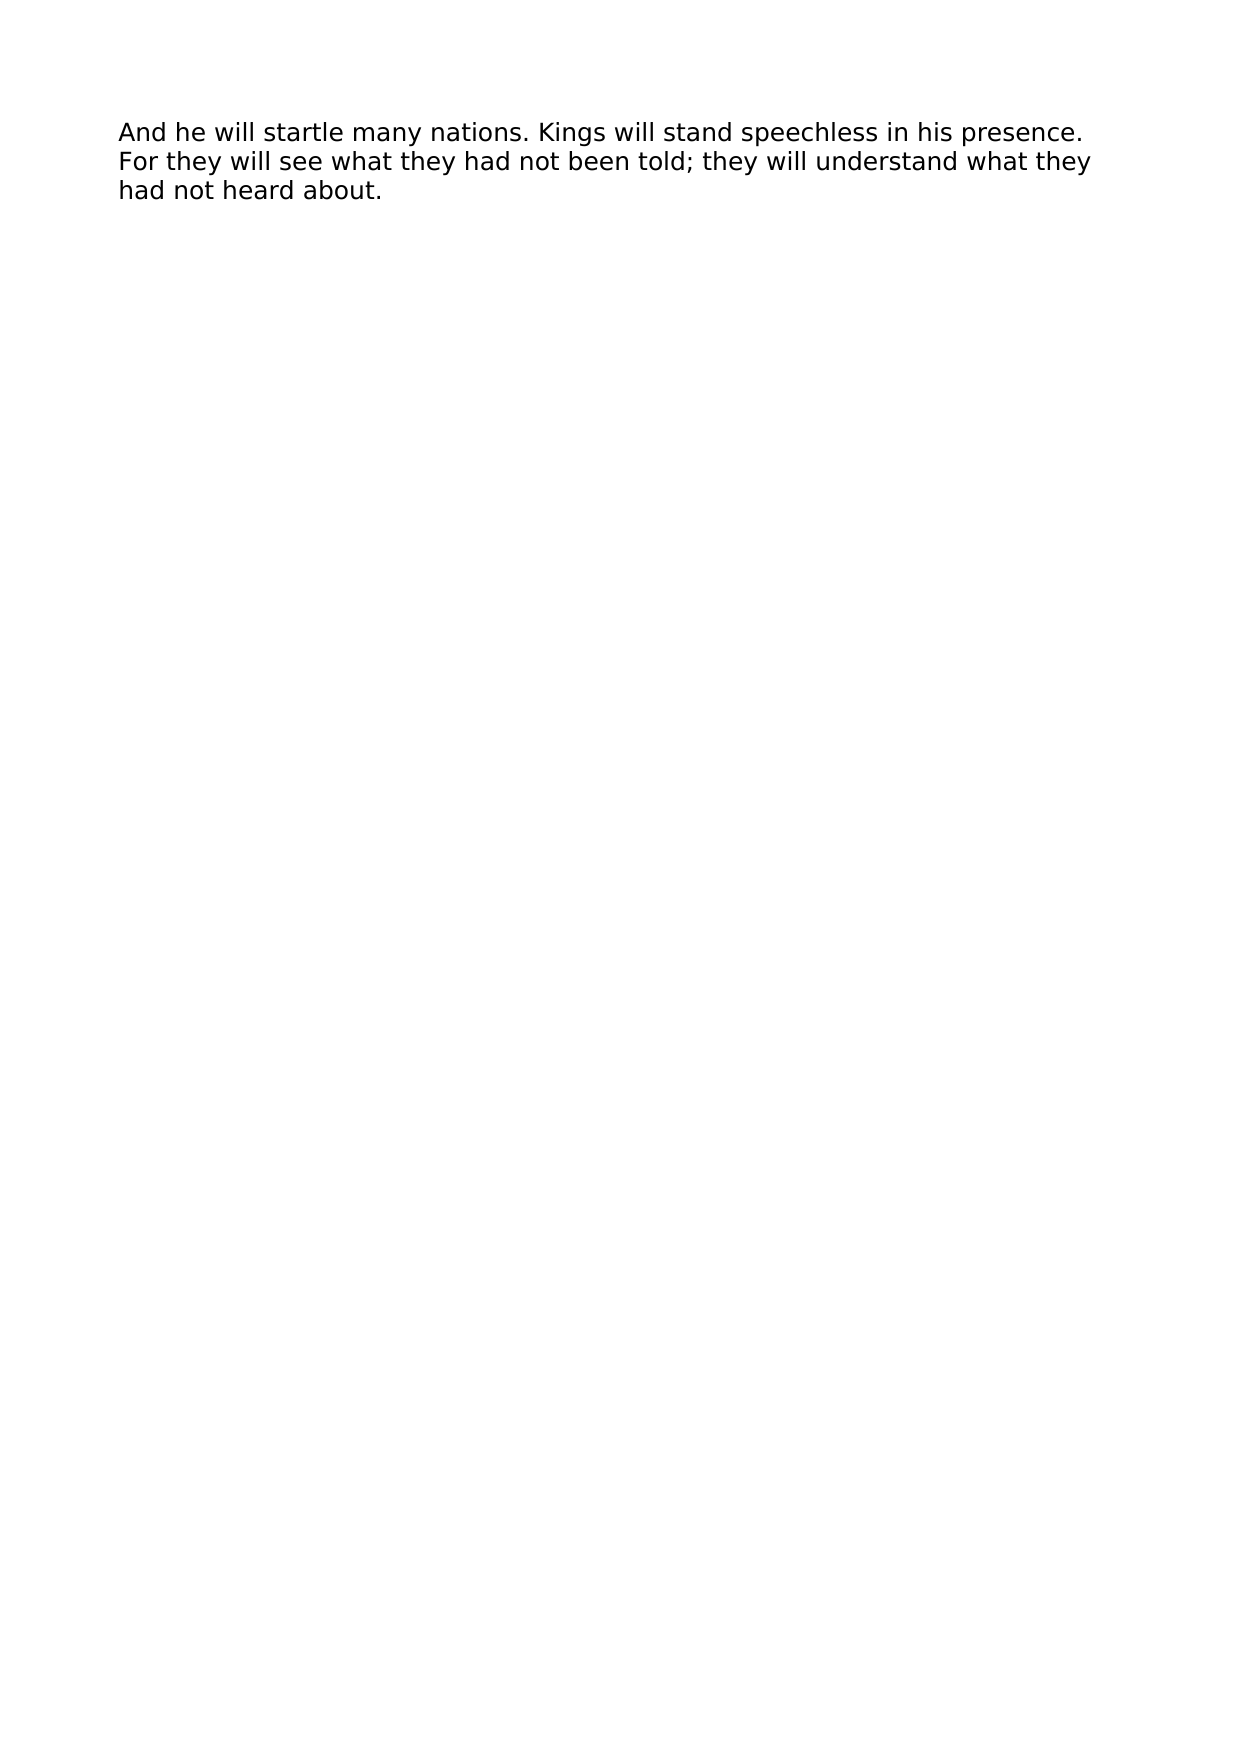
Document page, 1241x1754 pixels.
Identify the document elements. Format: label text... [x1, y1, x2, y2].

text And he will startle many nations. Kings will stand speechless in his presence. For they will see what they had not been told; they will understand what they had not heard about. [118, 118, 1122, 206]
